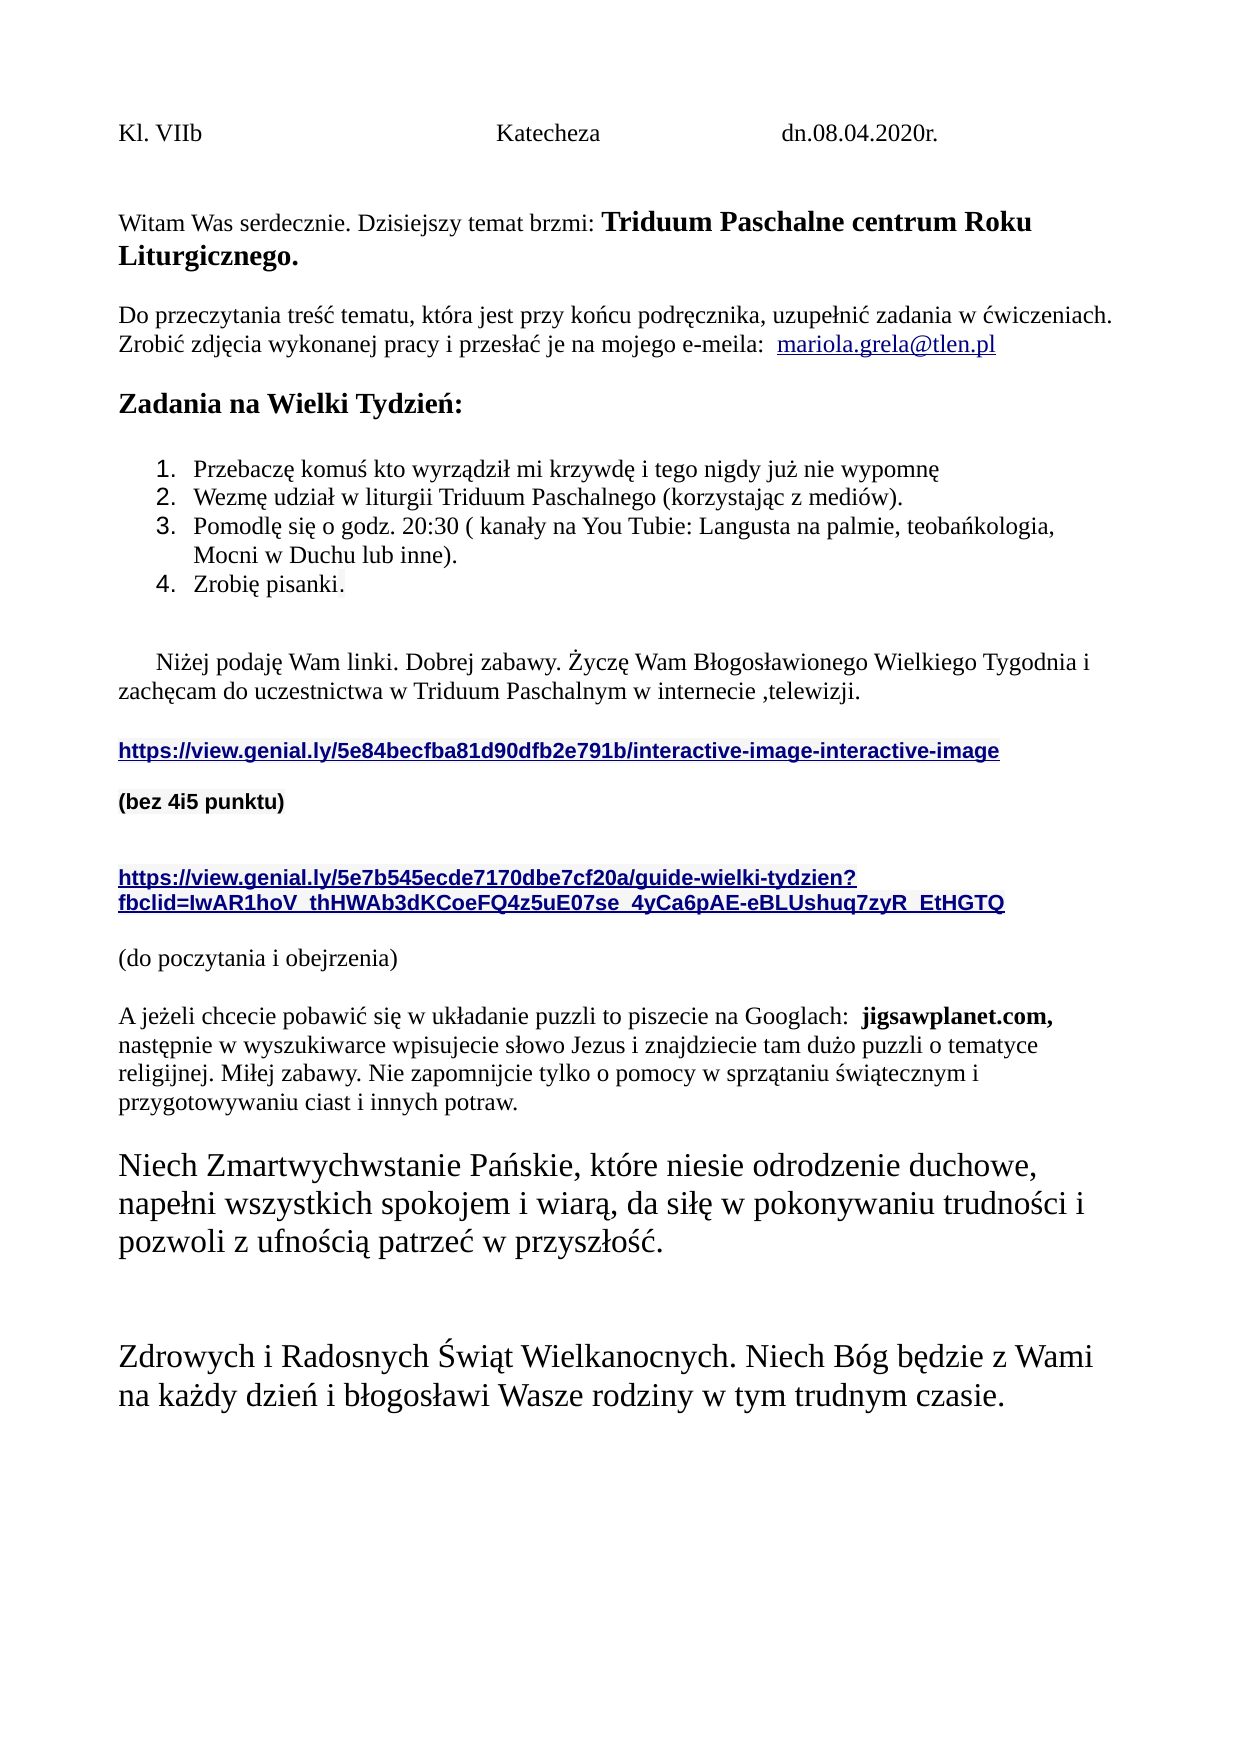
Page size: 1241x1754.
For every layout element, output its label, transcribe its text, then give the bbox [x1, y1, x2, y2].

text Do przeczytania treść tematu, która jest przy końcu podręcznika, uzupełnić zadania w ćwiczeniach. Zrobić zdjęcia wykonanej pracy i przesłać je na mojego e-meila: mariola.grela@tlen.pl [118, 300, 1122, 358]
text https://view.genial.ly/5e7b545ecde7170dbe7cf20a/guide-wielki-tydzien?fbclid=IwAR1hoV_thHWAb3dKCoeFQ4z5uE07se_4yCa6pAE-eBLUshuq7zyR_EtHGTQ [118, 864, 1122, 915]
list Pomodlę się o godz. 20:30 ( kanały na You Tubie: Langusta na palmie, teobańkologia, Mocni w Duchu lub inne). [156, 511, 1122, 569]
list Wezmę udział w liturgii Triduum Paschalnego (korzystając z mediów). [156, 482, 1122, 511]
text Kl. VIIb Katecheza dn.08.04.2020r. [118, 118, 1122, 147]
text Witam Was serdecznie. Dzisiejszy temat brzmi: Triduum Paschalne centrum Roku Liturgicznego. [118, 204, 1122, 271]
text https://view.genial.ly/5e84becfba81d90dfb2e791b/interactive-image-interactive-image [118, 738, 1122, 763]
list Zrobię pisanki. [156, 569, 1122, 598]
text Niech Zmartwychwstanie Pańskie, które niesie odrodzenie duchowe, napełni wszystkich spokojem i wiarą, da siłę w pokonywaniu trudności i pozwoli z ufnością patrzeć w przyszłość. [118, 1145, 1122, 1260]
text Niżej podaję Wam linki. Dobrej zabawy. Życzę Wam Błogosławionego Wielkiego Tygodnia i zachęcam do uczestnictwa w Triduum Paschalnym w internecie ,telewizji. [118, 647, 1122, 705]
text A jeżeli chcecie pobawić się w układanie puzzli to piszecie na Googlach: jigsawplanet.com, następnie w wyszukiwarce wpisujecie słowo Jezus i znajdziecie tam dużo puzzli o tematyce religijnej. Miłej zabawy. Nie zapomnijcie tylko o pomocy w sprzątaniu świątecznym i przygotowywaniu ciast i innych potraw. [118, 1001, 1122, 1116]
text Zdrowych i Radosnych Świąt Wielkanocnych. Niech Bóg będzie z Wami na każdy dzień i błogosławi Wasze rodziny w tym trudnym czasie. [118, 1336, 1122, 1413]
list Przebaczę komuś kto wyrządził mi krzywdę i tego nigdy już nie wypomnę [156, 453, 1122, 482]
text Zadania na Wielki Tydzień: [118, 386, 1122, 420]
text (bez 4i5 punktu) [118, 789, 1122, 814]
text (do poczytania i obejrzenia) [118, 943, 1122, 972]
